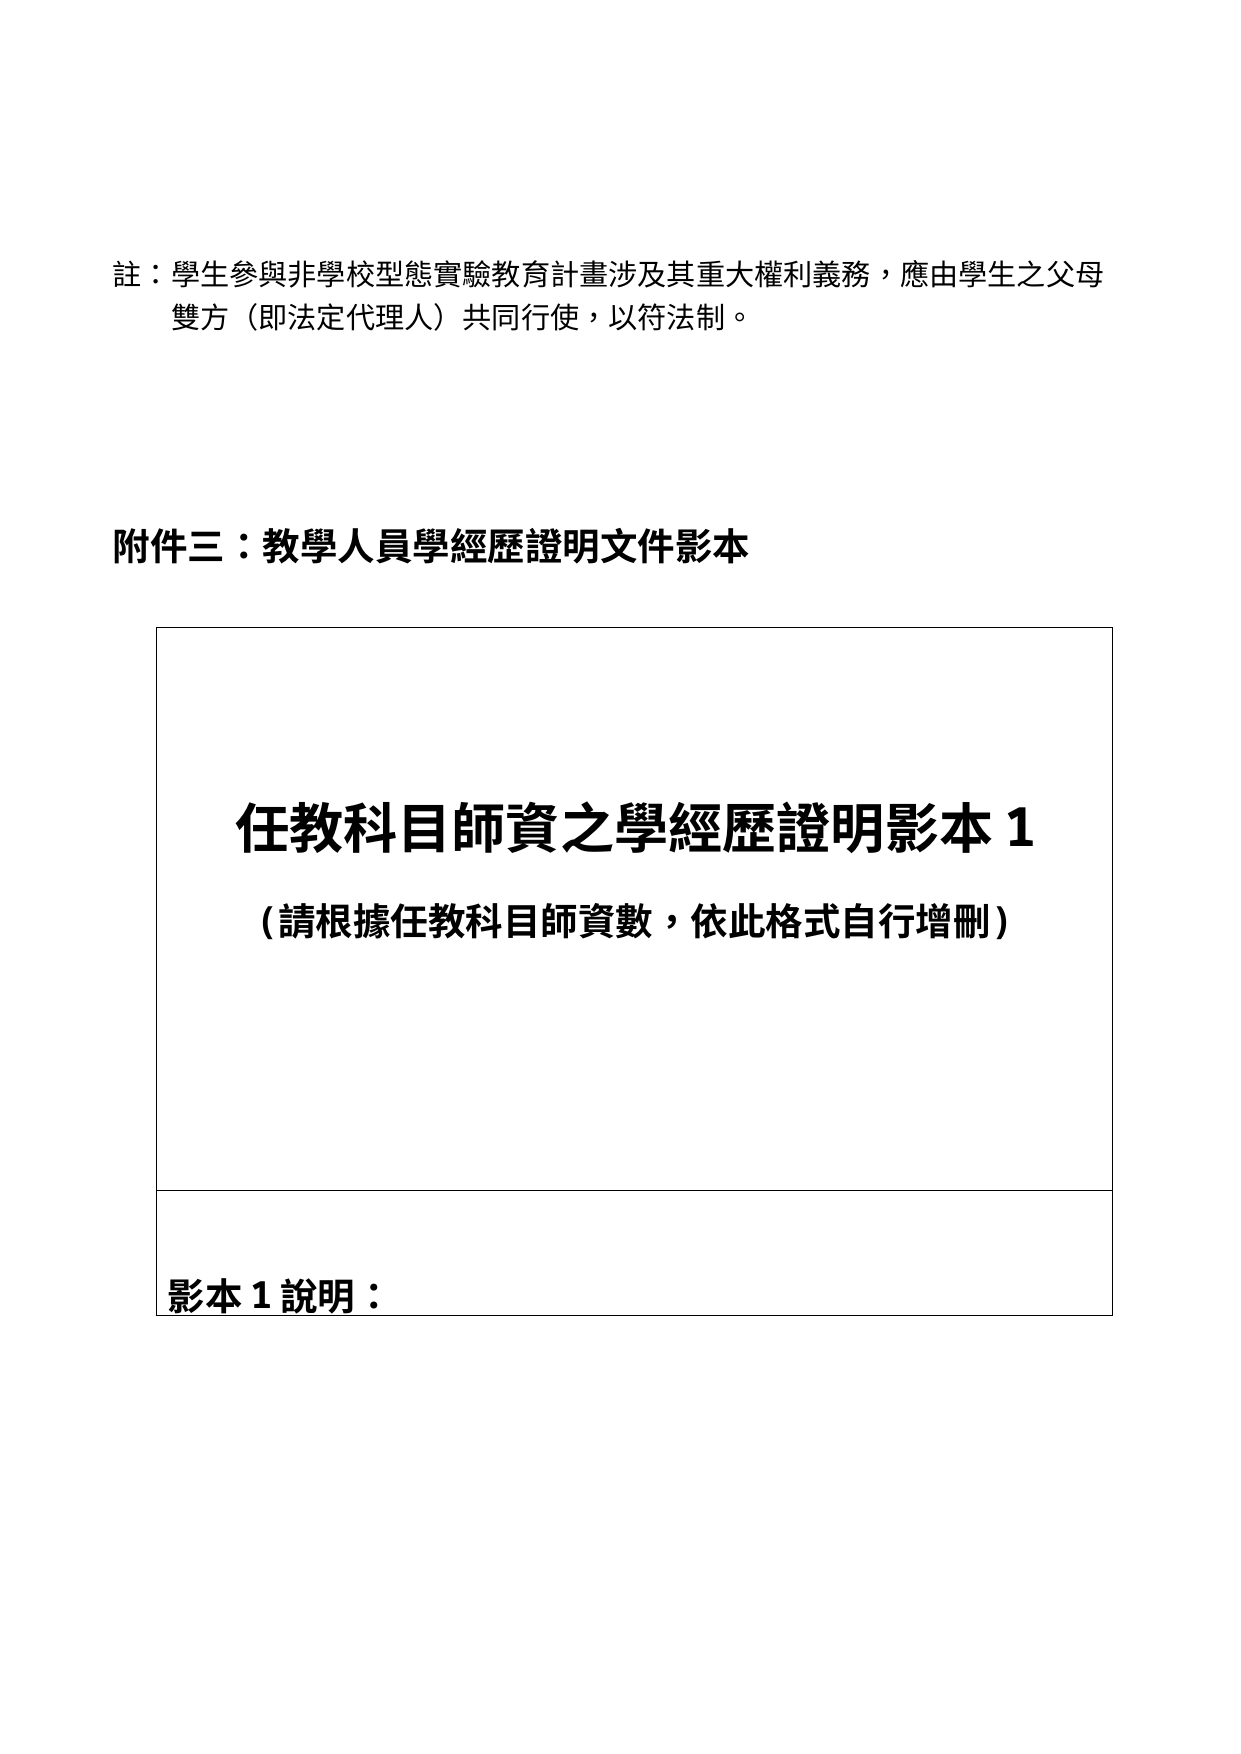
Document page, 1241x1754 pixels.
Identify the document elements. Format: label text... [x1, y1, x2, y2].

table_cell 影本1說明： [157, 1191, 1112, 1314]
table_header 任教科目師資之學經歷證明影本1 (請根據任教科目師資數，依此格式自行增刪) [157, 628, 1112, 1189]
text 附件三：教學人員學經歷證明文件影本 [112, 502, 1125, 564]
text 註：學生參與非學校型態實驗教育計畫涉及其重大權利義務，應由學生之父母雙方（即法定代理人）共同行使，以符法制。 [112, 252, 1125, 337]
